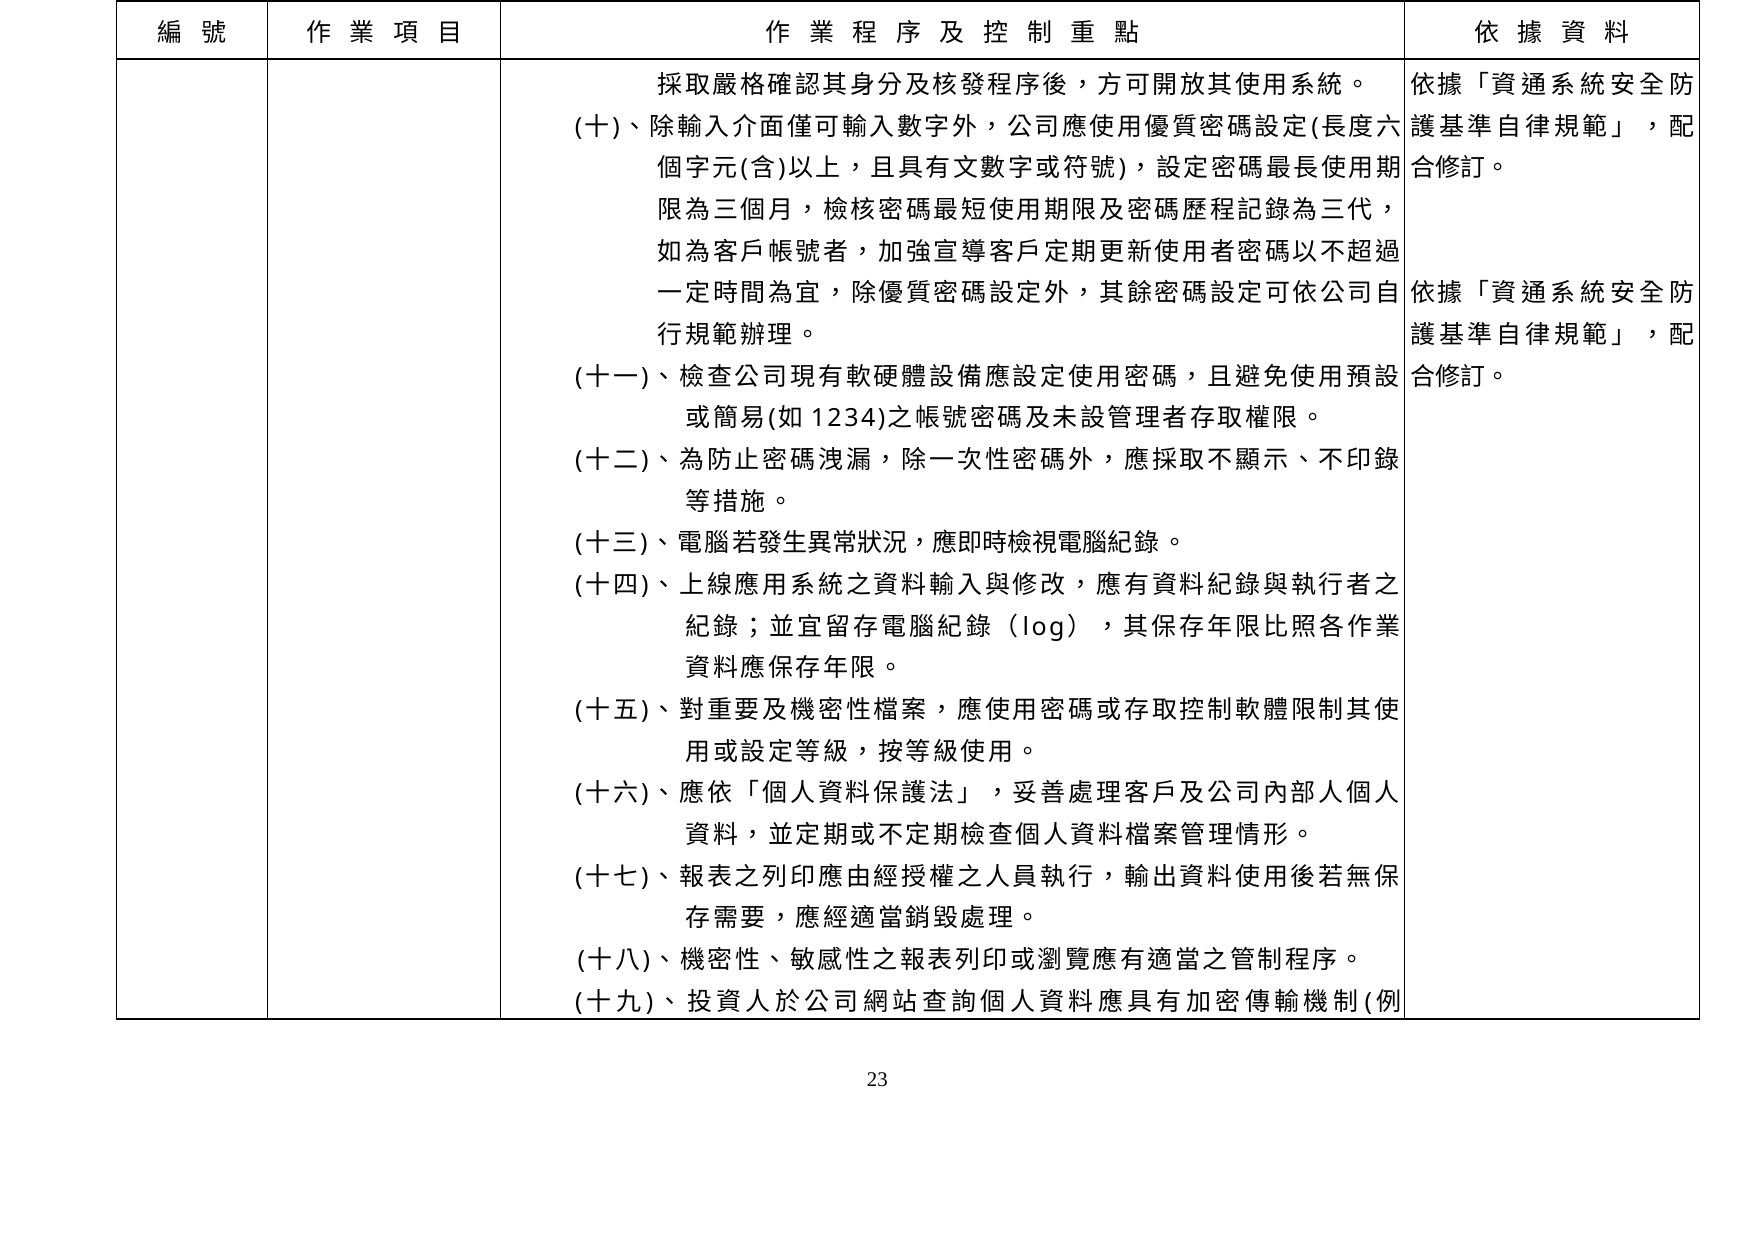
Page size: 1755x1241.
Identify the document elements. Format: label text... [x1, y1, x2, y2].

table_header 作 業 程 序 及 控 制 重 點 [501, 2, 1404, 58]
table_cell [268, 60, 500, 1018]
table_cell 依據「資通系統安全防護基準自律規範」，配合修訂。 依據「資通系統安全防護基準自律規範」，配合修訂。 [1405, 60, 1699, 1018]
table_header 作 業 項 目 [268, 2, 500, 58]
table_header 依 據 資 料 [1405, 2, 1699, 58]
table_cell [117, 60, 267, 1018]
table_cell 採取嚴格確認其身分及核發程序後，方可開放其使用系統。 (十)、除輸入介面僅可輸入數字外，公司應使用優質密碼設定(長度六個字元(含)以上，且具有文數字或符號)，設定密碼最長使用期限為三個月，檢核密碼最短使用期限及密碼歷程記錄為三代，如為客戶帳號者，加強宣導客戶定期更新使用者密碼以不超過一定時間為宜，除優質密碼設定外，其餘密碼設定可依公司自行規範辦理。 (十一)、檢查公司現有軟硬體設備應設定使用密碼，且避免使用預設或簡易(如1234)之帳號密碼及未設管理者存取權限。 (十二)、為防止密碼洩漏，除一次性密碼外，應採取不顯示、不印錄等措施。 (十三)、電腦若發生異常狀況，應即時檢視電腦紀錄。 (十四)、上線應用系統之資料輸入與修改，應有資料紀錄與執行者之紀錄；並宜留存電腦紀錄（log），其保存年限比照各作業資料應保存年限。 (十五)、對重要及機密性檔案，應使用密碼或存取控制軟體限制其使用或設定等級，按等級使用。 (十六)、應依「個人資料保護法」，妥善處理客戶及公司內部人個人資料，並定期或不定期檢查個人資料檔案管理情形。 (十七)、報表之列印應由經授權之人員執行，輸出資料使用後若無保存需要，應經適當銷毀處理。 (十八)、機密性、敏感性之報表列印或瀏覽應有適當之管制程序。 (十九)、投資人於公司網站查詢個人資料應具有加密傳輸機制(例 [501, 60, 1404, 1018]
table_header 編 號 [117, 2, 267, 58]
